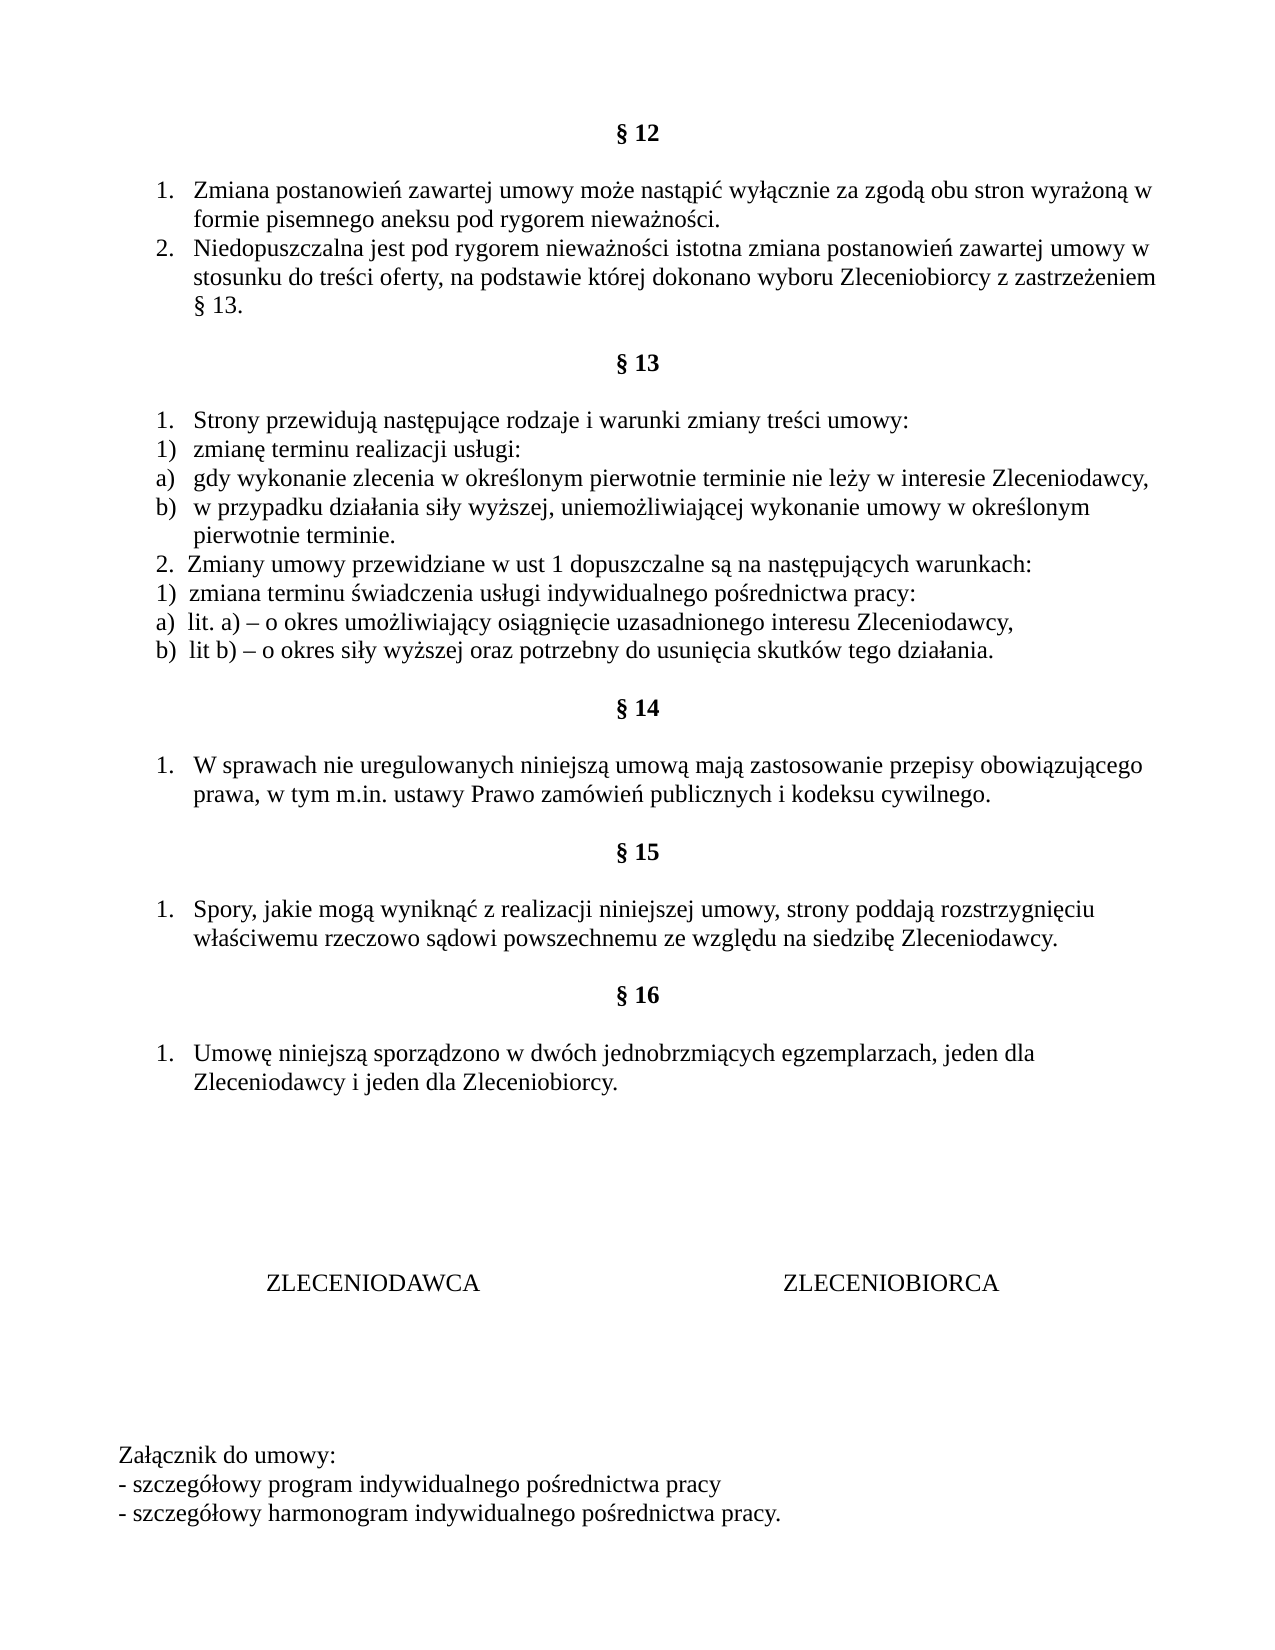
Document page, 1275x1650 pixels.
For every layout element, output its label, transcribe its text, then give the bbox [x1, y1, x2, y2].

text b) lit b) – o okres siły wyższej oraz potrzebny do usunięcia skutków tego działania. [118, 636, 1157, 664]
text § 14 [118, 693, 1157, 722]
list gdy wykonanie zlecenia w określonym pierwotnie terminie nie leży w interesie Zleceniodawcy, [156, 463, 1157, 492]
list w przypadku działania siły wyższej, uniemożliwiającej wykonanie umowy w określonym pierwotnie terminie. [156, 492, 1157, 549]
text Załącznik do umowy: [118, 1441, 1157, 1469]
list Strony przewidują następujące rodzaje i warunki zmiany treści umowy: [156, 406, 1157, 434]
text ZLECENIODAWCA ZLECENIOBIORCA [118, 1268, 1157, 1297]
list Zmiana postanowień zawartej umowy może nastąpić wyłącznie za zgodą obu stron wyrażoną w formie pisemnego aneksu pod rygorem nieważności. [156, 176, 1157, 233]
list Niedopuszczalna jest pod rygorem nieważności istotna zmiana postanowień zawartej umowy w stosunku do treści oferty, na podstawie której dokonano wyboru Zleceniobiorcy z zastrzeżeniem § 13. [156, 233, 1157, 319]
text § 13 [118, 348, 1157, 377]
text § 15 [118, 837, 1157, 866]
text a) lit. a) – o okres umożliwiający osiągnięcie uzasadnionego interesu Zleceniodawcy, [118, 607, 1157, 636]
list Spory, jakie mogą wyniknąć z realizacji niniejszej umowy, strony poddają rozstrzygnięciu właściwemu rzeczowo sądowi powszechnemu ze względu na siedzibę Zleceniodawcy. [156, 894, 1157, 952]
list Umowę niniejszą sporządzono w dwóch jednobrzmiących egzemplarzach, jeden dla Zleceniodawcy i jeden dla Zleceniobiorcy. [156, 1038, 1157, 1096]
text § 12 [118, 118, 1157, 147]
list zmianę terminu realizacji usługi: [156, 434, 1157, 463]
text § 16 [118, 981, 1157, 1009]
text - szczegółowy harmonogram indywidualnego pośrednictwa pracy. [118, 1498, 1157, 1527]
text 2. Zmiany umowy przewidziane w ust 1 dopuszczalne są na następujących warunkach: [118, 549, 1157, 578]
text 1) zmiana terminu świadczenia usługi indywidualnego pośrednictwa pracy: [118, 578, 1157, 607]
text - szczegółowy program indywidualnego pośrednictwa pracy [118, 1469, 1157, 1498]
list W sprawach nie uregulowanych niniejszą umową mają zastosowanie przepisy obowiązującego prawa, w tym m.in. ustawy Prawo zamówień publicznych i kodeksu cywilnego. [156, 751, 1157, 837]
